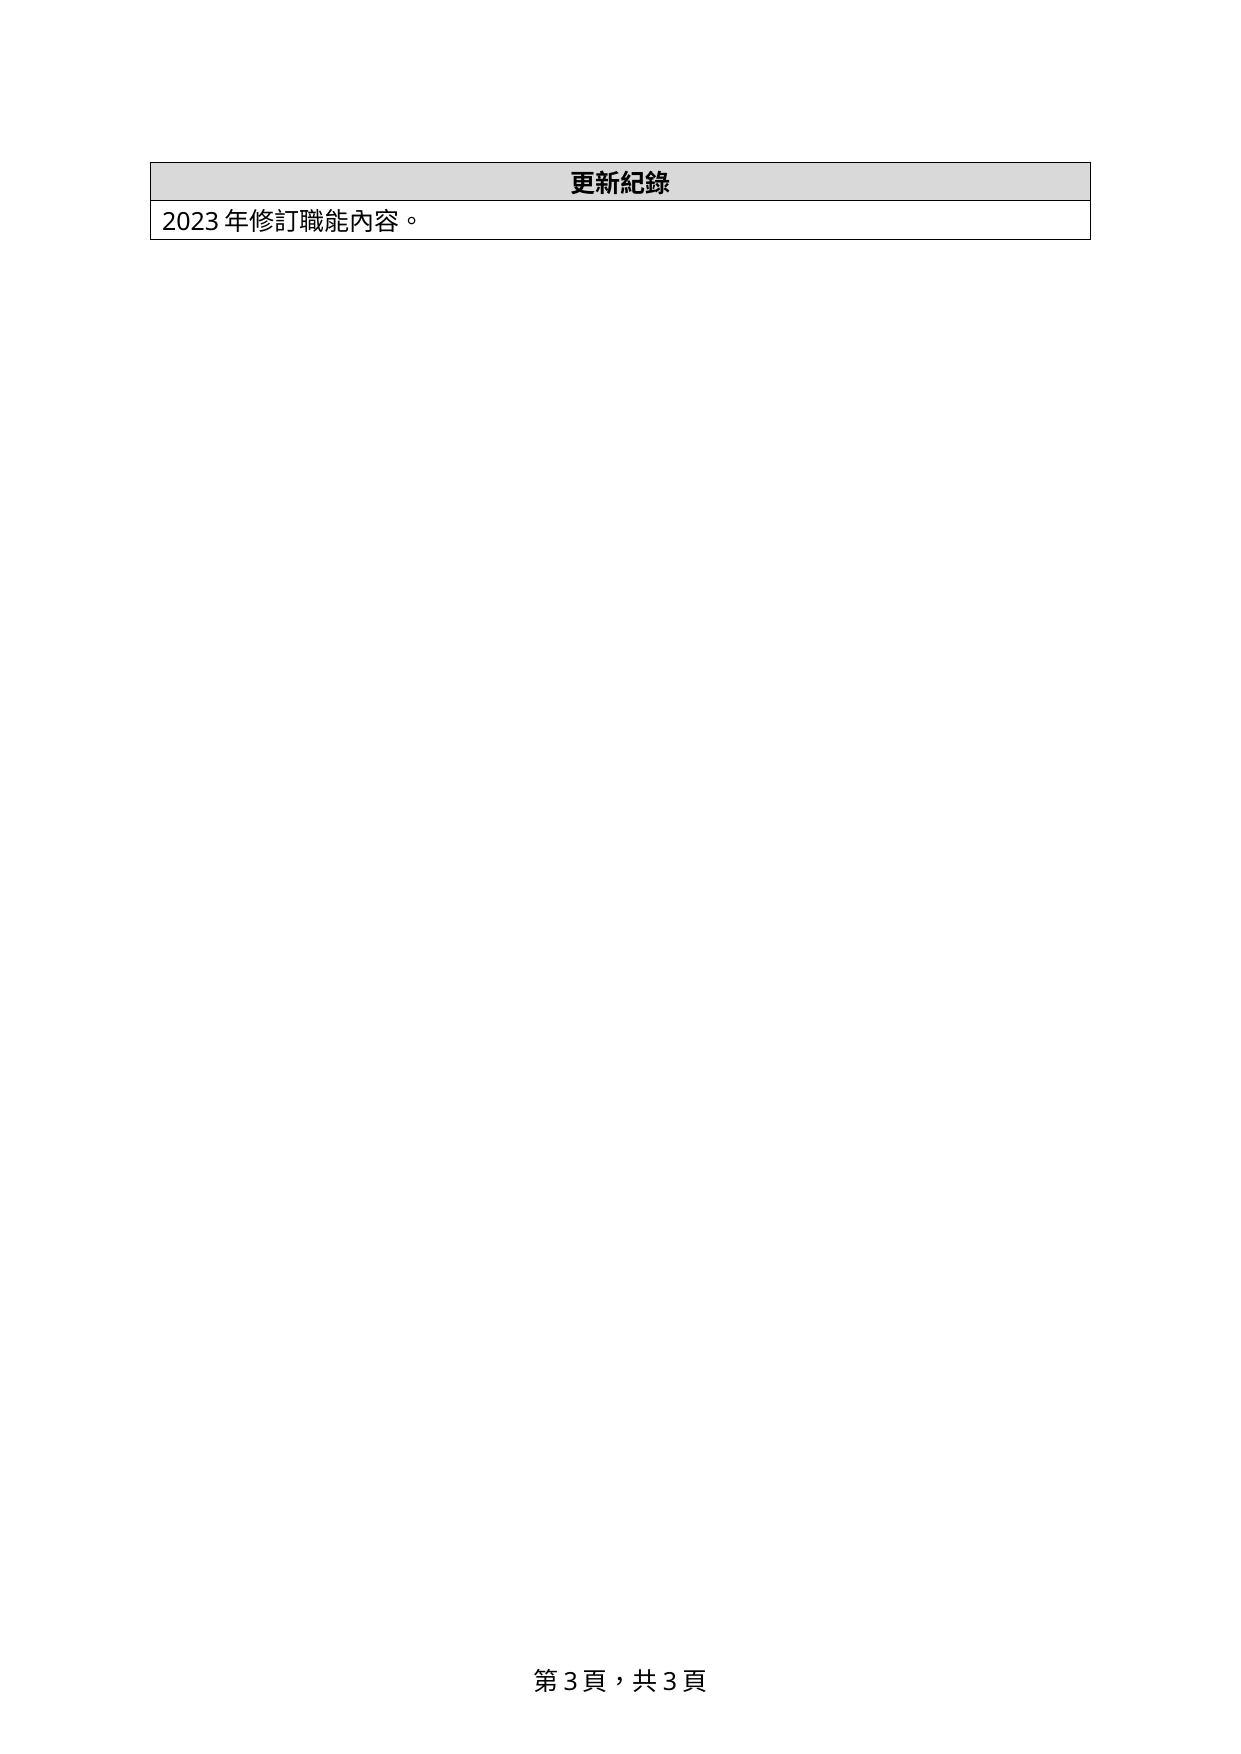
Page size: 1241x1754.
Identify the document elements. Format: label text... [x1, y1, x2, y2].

table_header 更新紀錄 [151, 163, 1090, 200]
table_cell 2023年修訂職能內容。 [151, 201, 1090, 239]
